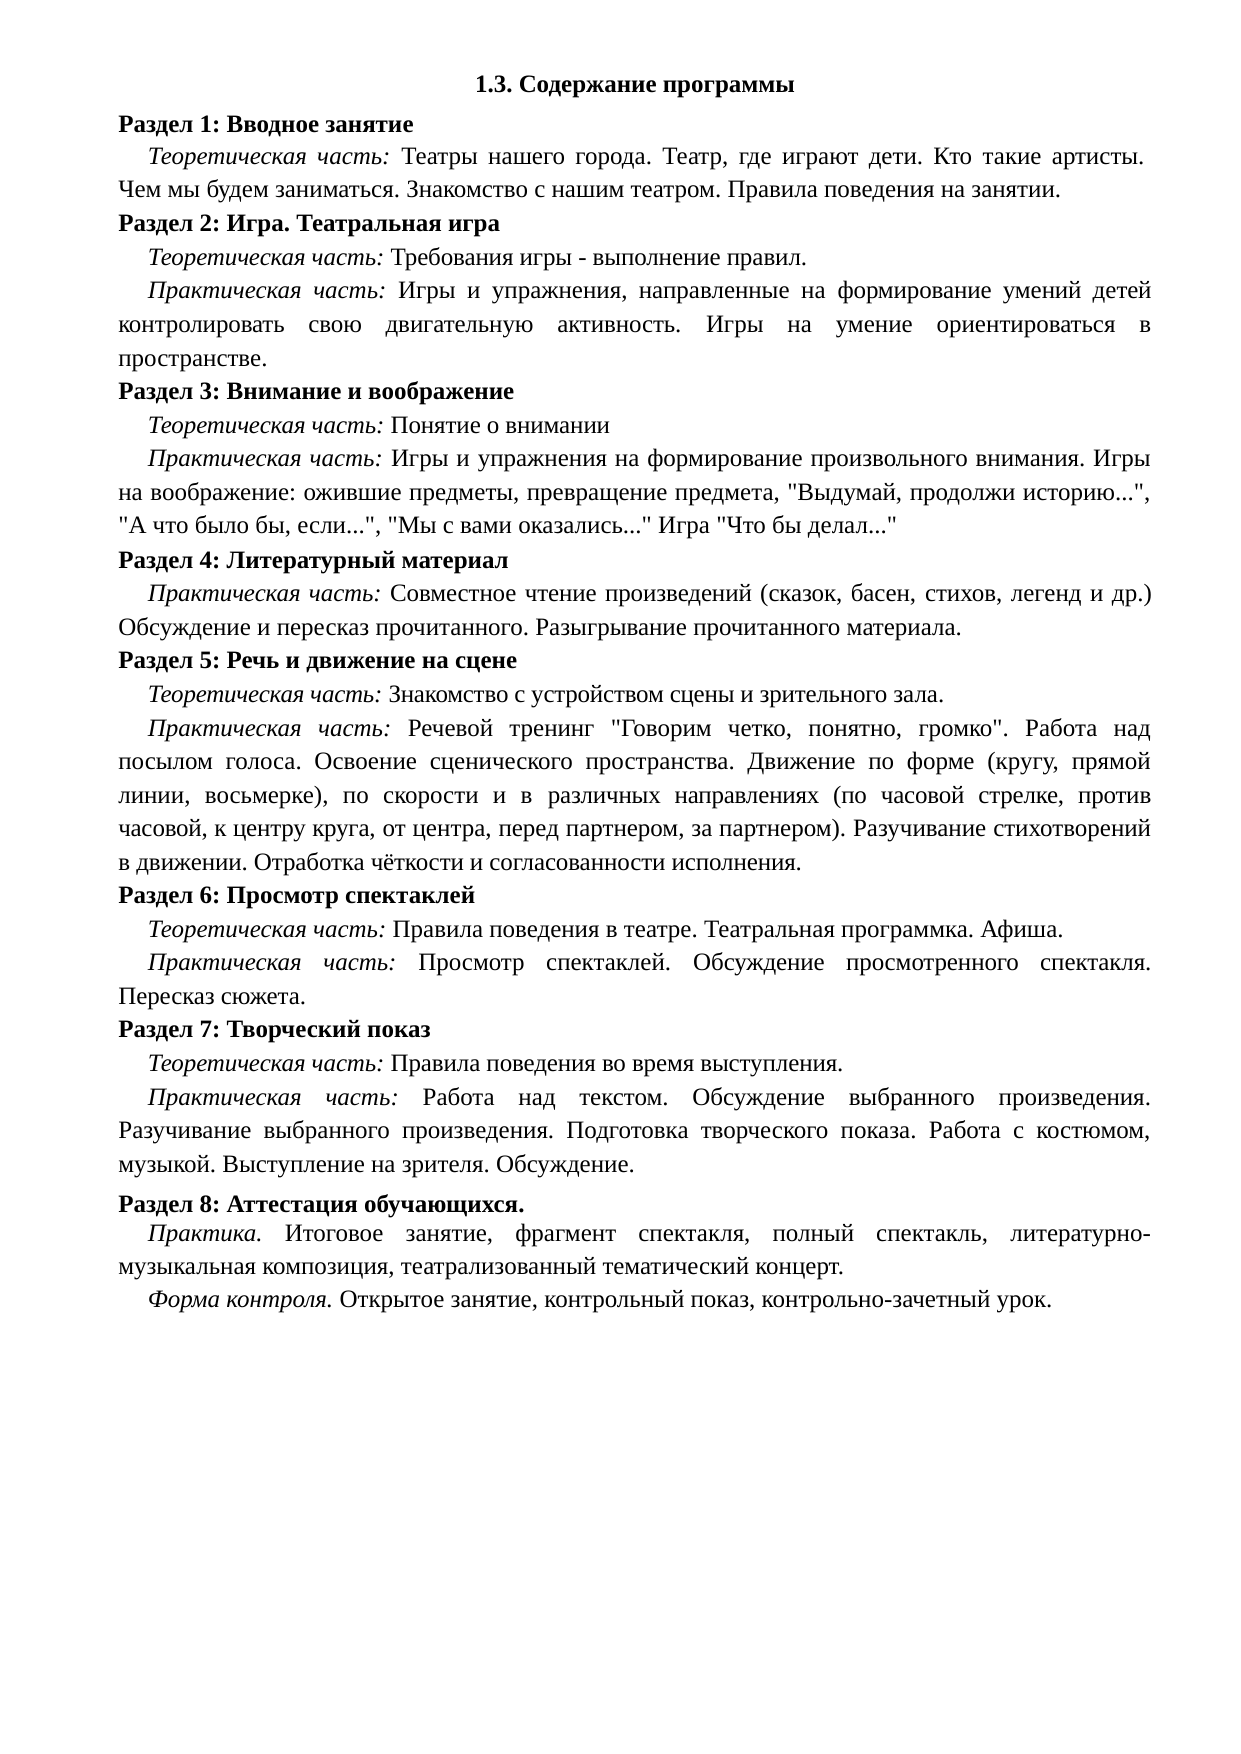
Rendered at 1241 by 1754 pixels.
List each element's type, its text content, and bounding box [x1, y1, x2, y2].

text Теоретическая часть: Правила поведения во время выступления. [118, 1044, 1152, 1078]
text Практическая часть: Просмотр спектаклей. Обсуждение просмотренного спектакля. Пересказ сюжета. [118, 944, 1152, 1011]
text Теоретическая часть: Театры нашего города. Театр, где играют дети. Кто такие артисты. Чем мы будем заниматься. Знакомство с нашим театром. Правила поведения на занятии. [118, 137, 1146, 204]
list 1.3. Содержание программы [118, 69, 1152, 98]
text Практическая часть: Игры и упражнения, направленные на формирование умений детей контролировать свою двигательную активность. Игры на умение ориентироваться в пространстве. [118, 272, 1152, 373]
text Практическая часть: Игры и упражнения на формирование произвольного внимания. Игры на воображение: ожившие предметы, превращение предмета, "Выдумай, продолжи историю...", "А что было бы, если...", "Мы с вами оказались..." Игра "Что бы делал..." [118, 440, 1152, 540]
text Раздел 7: Творческий показ [118, 1011, 1152, 1044]
text Практика. Итоговое занятие, фрагмент спектакля, полный спектакль, литературно-музыкальная композиция, театрализованный тематический концерт. [118, 1218, 1152, 1280]
text Теоретическая часть: Правила поведения в театре. Театральная программка. Афиша. [118, 910, 1152, 944]
text Раздел 6: Просмотр спектаклей [118, 877, 1152, 910]
text Теоретическая часть: Знакомство с устройством сцены и зрительного зала. [118, 676, 1152, 709]
text Теоретическая часть: Понятие о внимании [118, 406, 1152, 440]
text Практическая часть: Совместное чтение произведений (сказок, басен, стихов, легенд и др.) Обсуждение и пересказ прочитанного. Разыгрывание прочитанного материала. [118, 575, 1152, 642]
text Раздел 1: Вводное занятие [118, 109, 1152, 137]
text Практическая часть: Речевой тренинг "Говорим четко, понятно, громко". Работа над посылом голоса. Освоение сценического пространства. Движение по форме (кругу, прямой линии, восьмерке), по скорости и в различных направлениях (по часовой стрелке, против часовой, к центру круга, от центра, перед партнером, за партнером). Разучивание стихотворений в движении. Отработка чёткости и согласованности исполнения. [118, 709, 1152, 877]
text Раздел 8: Аттестация обучающихся. [118, 1189, 1152, 1218]
text Теоретическая часть: Требования игры - выполнение правил. [118, 238, 1152, 272]
text Практическая часть: Работа над текстом. Обсуждение выбранного произведения. Разучивание выбранного произведения. Подготовка творческого показа. Работа с костюмом, музыкой. Выступление на зрителя. Обсуждение. [118, 1078, 1152, 1179]
text Форма контроля. Открытое занятие, контрольный показ, контрольно-зачетный урок. [118, 1284, 1152, 1313]
text Раздел 2: Игра. Театральная игра [118, 205, 1152, 238]
text Раздел 5: Речь и движение на сцене [118, 642, 1152, 676]
text Раздел 3: Внимание и воображение [118, 373, 1152, 406]
text Раздел 4: Литературный материал [118, 541, 1152, 575]
